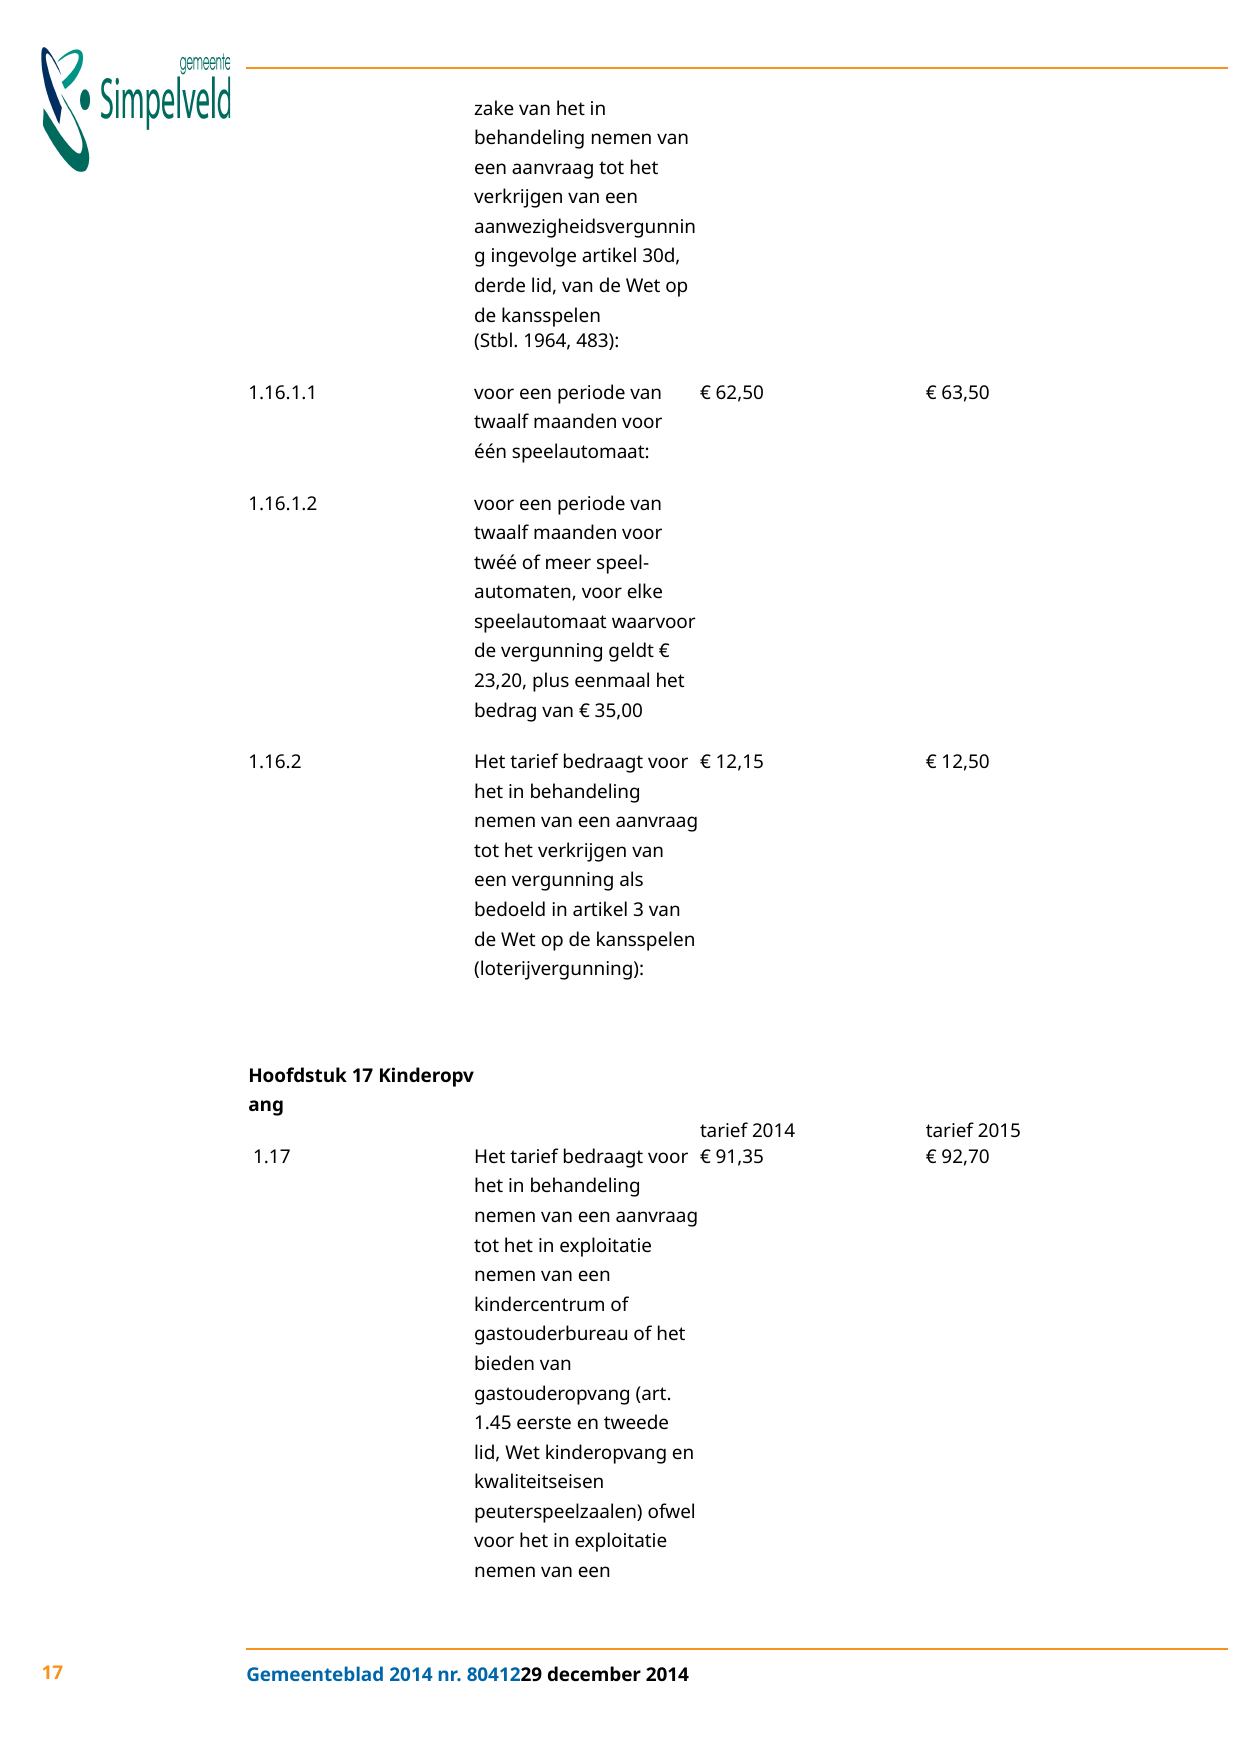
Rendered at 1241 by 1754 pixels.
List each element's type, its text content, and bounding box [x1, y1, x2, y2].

table_cell Het tarief bedraagt voor het in behandeling nemen van een aanvraag tot het in exploitatie nemen van een kindercentrum of gastouderbureau of het bieden van gastouderopvang (art. 1.45 eerste en tweede lid, Wet kinderopvang en kwaliteitseisen peuterspeelzaalen) ofwel voor het in exploitatie nemen van een [474, 1143, 700, 1583]
table_cell € 62,50 [700, 379, 926, 464]
table_cell Het tarief bedraagt voor het in behandeling nemen van een aanvraag tot het verkrijgen van een vergunning als bedoeld in artikel 3 van de Wet op de kansspelen (loterijvergunning): [474, 748, 700, 981]
table_cell tarief 2014 [700, 1118, 926, 1143]
table_header Hoofdstuk 17 Kinderopv ang [248, 1062, 474, 1117]
table_cell 1.17 [248, 1143, 474, 1583]
table_cell [248, 328, 474, 353]
table_cell [926, 353, 1152, 379]
table_cell (Stbl. 1964, 483): [474, 328, 700, 353]
table_cell € 63,50 [926, 379, 1152, 464]
picture [41, 47, 231, 172]
table_cell voor een periode van twaalf maanden voor twéé of meer speel-automaten, voor elke speelautomaat waarvoor de vergunning geldt € 23,20, plus eenmaal het bedrag van € 35,00 [474, 490, 700, 722]
table_cell tarief 2015 [926, 1118, 1152, 1143]
table_cell [474, 353, 700, 379]
table_cell € 91,35 [700, 1143, 926, 1583]
table_cell [926, 464, 1152, 490]
table_cell [700, 464, 926, 490]
table_cell [700, 353, 926, 379]
table_cell € 12,50 [926, 748, 1152, 981]
table_cell € 92,70 [926, 1143, 1152, 1583]
table_cell voor een periode van twaalf maanden voor één speelautomaat: [474, 379, 700, 464]
table_cell [926, 723, 1152, 748]
table_cell [248, 95, 474, 328]
table_cell [248, 353, 474, 379]
table_cell 1.16.1.1 [248, 379, 474, 464]
table_cell € 12,15 [700, 748, 926, 981]
table_cell [474, 1118, 700, 1143]
table_cell [248, 464, 474, 490]
table_cell [248, 723, 474, 748]
table_cell [474, 723, 700, 748]
table_cell [700, 723, 926, 748]
table_cell 1.16.1.2 [248, 490, 474, 722]
table_cell 1.16.2 [248, 748, 474, 981]
table_cell [474, 464, 700, 490]
table_cell [248, 1118, 474, 1143]
table_cell zake van het in behandeling nemen van een aanvraag tot het verkrijgen van een aanwezigheidsvergunning ingevolge artikel 30d, derde lid, van de Wet op de kansspelen [474, 95, 700, 328]
